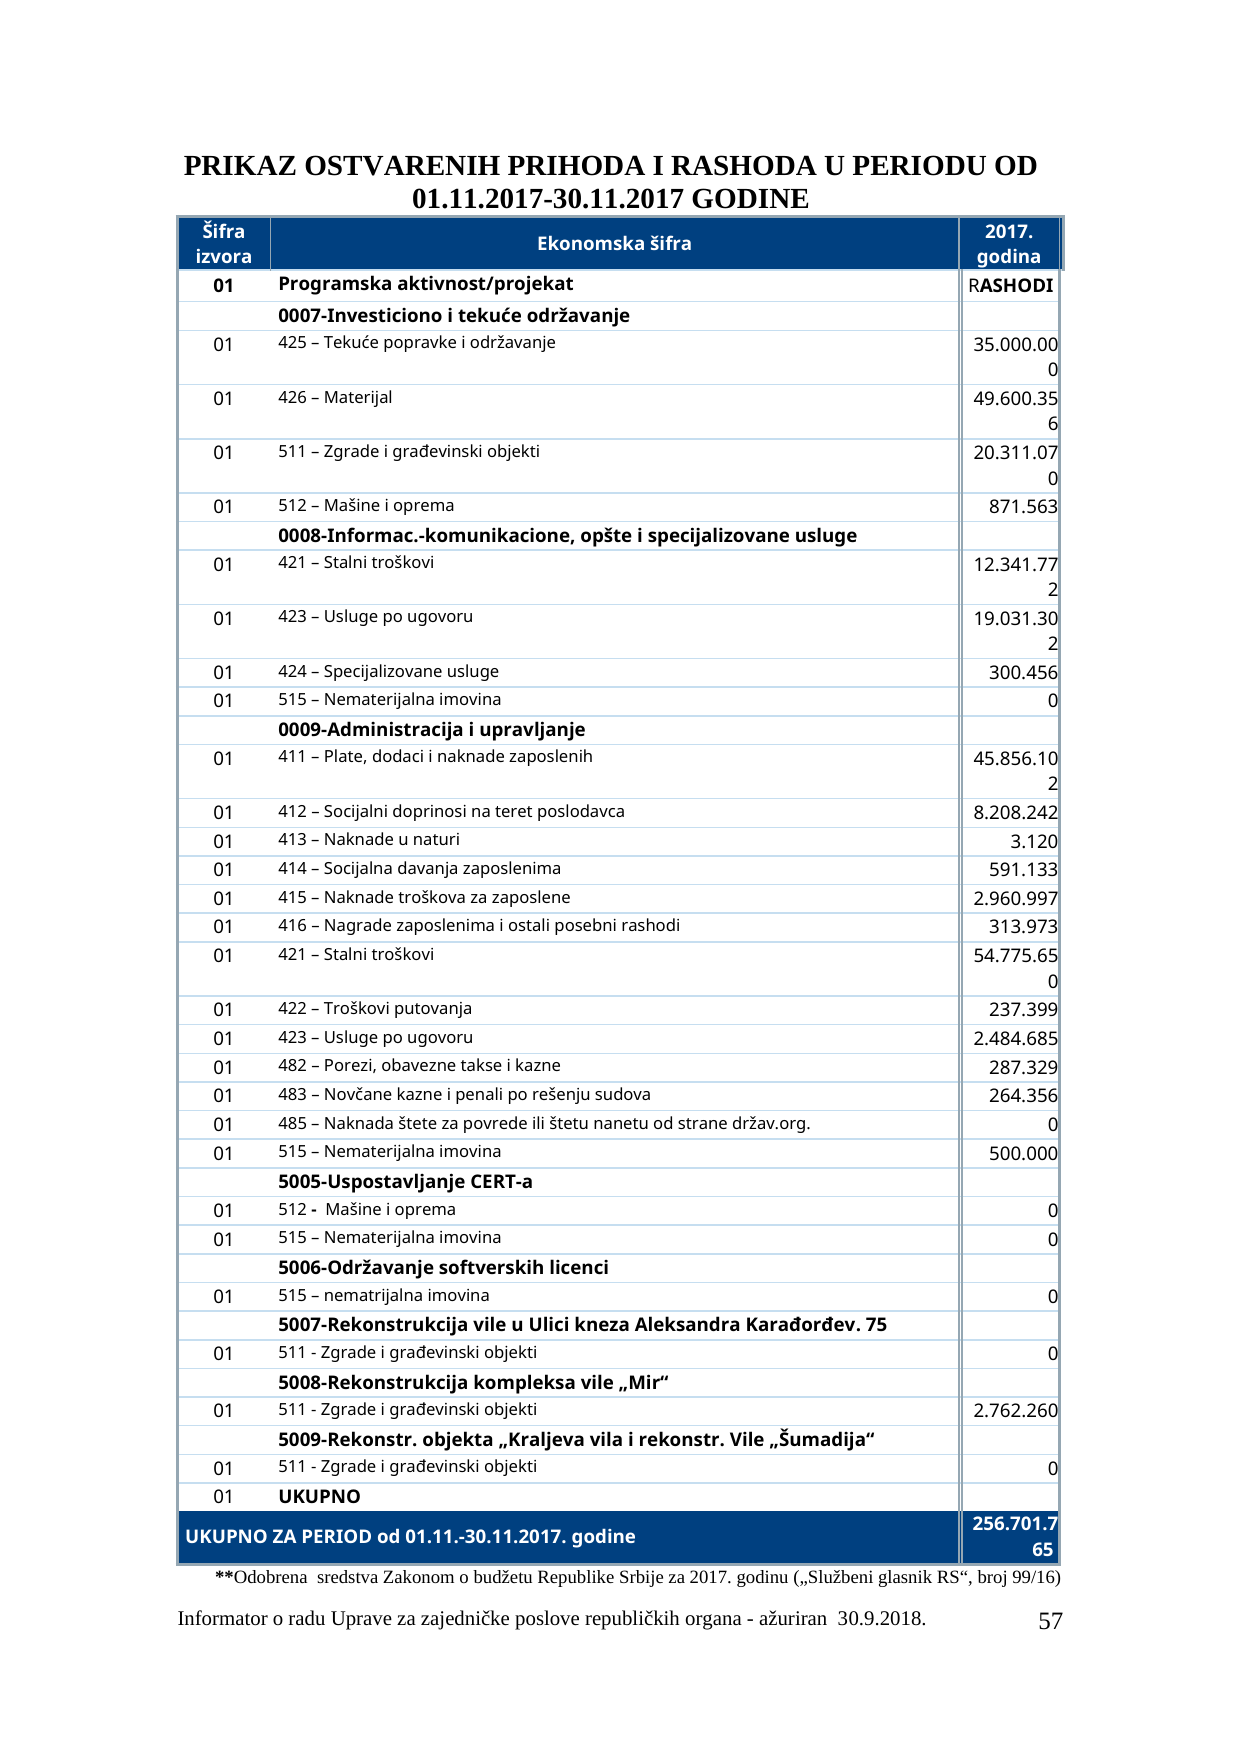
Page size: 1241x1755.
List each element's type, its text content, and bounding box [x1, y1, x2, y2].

table_cell 421 – Stalni troškovi [270, 943, 958, 995]
text **Odobrena sredstva Zakonom o budžetu Republike Srbije za 2017. godinu („Službeni glasnik RS“, broj 99/16) [215, 1566, 1063, 1588]
table_cell 01 [179, 885, 270, 912]
table_cell 414 – Socijalna davanja zaposlenima [270, 857, 958, 884]
table_cell [963, 1369, 1058, 1396]
table_cell 12.341.772 [963, 551, 1058, 603]
table_cell 01 [179, 331, 270, 384]
table_cell 3.120 [963, 828, 1058, 855]
table_cell 511 - Zgrade i građevinski objekti [270, 1398, 958, 1425]
table_cell 424 – Specijalizovane usluge [270, 659, 958, 686]
table_cell [963, 1312, 1058, 1339]
table_cell 01 [179, 1197, 270, 1224]
table_cell 01 [179, 688, 270, 715]
table_cell 0 [963, 1283, 1058, 1310]
table_cell 300.456 [963, 659, 1058, 686]
table_cell 01 [179, 551, 270, 603]
table_cell 01 [179, 799, 270, 826]
table_cell 0 [963, 1341, 1058, 1367]
table_cell 483 – Novčane kazne i penali po rešenju sudova [270, 1083, 958, 1110]
table_cell 416 – Nagrade zaposlenima i ostali posebni rashodi [270, 914, 958, 941]
table_cell Programska aktivnost/projekat [270, 271, 958, 301]
table_cell 511 - Zgrade i građevinski objekti [270, 1341, 958, 1367]
table_cell [179, 1369, 270, 1396]
table_cell 515 – Nematerijalna imovina [270, 688, 958, 715]
table_cell 01 [179, 1398, 270, 1425]
table_cell 511 – Zgrade i građevinski objekti [270, 440, 958, 492]
table_cell 01 [179, 828, 270, 855]
table_cell 01 [179, 1484, 270, 1511]
table_cell 515 – nematrijalna imovina [270, 1283, 958, 1310]
table_cell 19.031.302 [963, 605, 1058, 658]
table_cell 237.399 [963, 997, 1058, 1024]
text PRIKAZ OSTVARENIH PRIHODA I RASHODA U PERIODU OD 01.11.2017-30.11.2017 GODINE [158, 148, 1063, 215]
table_cell 5009-Rekonstr. objekta „Kralјeva vila i rekonstr. Vile „Šumadija“ [270, 1426, 958, 1453]
table_cell 500.000 [963, 1140, 1058, 1167]
table_cell 0 [963, 688, 1058, 715]
table_cell 01 [179, 1341, 270, 1367]
table_cell 421 – Stalni troškovi [270, 551, 958, 603]
table_cell RASHODI [963, 271, 1058, 301]
table_cell 35.000.000 [963, 331, 1058, 384]
table_cell 01 [179, 385, 270, 438]
table_cell 0008-Informac.-komunikacione, opšte i specijalizovane usluge [270, 522, 958, 549]
table_cell [179, 302, 270, 329]
table_cell [179, 1255, 270, 1282]
table_cell [179, 1169, 270, 1196]
table_cell 0 [963, 1111, 1058, 1138]
table_cell 415 – Naknade troškova za zaposlene [270, 885, 958, 912]
table_cell 01 [179, 1111, 270, 1138]
table_cell [963, 1169, 1058, 1196]
table_cell [963, 302, 1058, 329]
table_cell 20.311.070 [963, 440, 1058, 492]
table_cell 01 [179, 1226, 270, 1253]
table_header Ekonomska šifra [271, 218, 958, 269]
table_cell UKUPNO [270, 1484, 958, 1511]
table_cell 512 - Mašine i oprema [270, 1197, 958, 1224]
table_cell 2.960.997 [963, 885, 1058, 912]
table_cell 0 [963, 1197, 1058, 1224]
table_cell UKUPNO ZA PERIOD od 01.11.-30.11.2017. godine [179, 1511, 958, 1563]
table_cell 0 [963, 1226, 1058, 1253]
table_cell [963, 1426, 1058, 1453]
table_cell 01 [179, 1025, 270, 1052]
table_cell [963, 1255, 1058, 1282]
table_cell 5005-Uspostavlјanje CERT-a [270, 1169, 958, 1196]
table_cell 423 – Usluge po ugovoru [270, 1025, 958, 1052]
table_cell 2.762.260 [963, 1398, 1058, 1425]
table_cell 264.356 [963, 1083, 1058, 1110]
table_cell 01 [179, 1455, 270, 1482]
table_cell 511 - Zgrade i građevinski objekti [270, 1455, 958, 1482]
table_cell 8.208.242 [963, 799, 1058, 826]
table_cell [179, 1312, 270, 1339]
table_cell 425 – Tekuće popravke i održavanje [270, 331, 958, 384]
table_cell 512 – Mašine i oprema [270, 494, 958, 521]
table_cell 313.973 [963, 914, 1058, 941]
table_cell 482 – Porezi, obavezne takse i kazne [270, 1054, 958, 1081]
table_cell [963, 717, 1058, 743]
table_cell 01 [179, 997, 270, 1024]
table_cell 411 – Plate, dodaci i naknade zaposlenih [270, 745, 958, 798]
table_cell 01 [179, 659, 270, 686]
table_cell 45.856.102 [963, 745, 1058, 798]
table_header 2017. godina [960, 218, 1059, 269]
table_cell [963, 522, 1058, 549]
table_cell [179, 1426, 270, 1453]
table_cell 01 [179, 943, 270, 995]
table_cell 423 – Usluge po ugovoru [270, 605, 958, 658]
table_cell 2.484.685 [963, 1025, 1058, 1052]
table_cell 01 [179, 494, 270, 521]
table_cell [963, 1484, 1058, 1511]
table_cell 5006-Održavanje softverskih licenci [270, 1255, 958, 1282]
table_cell 256.701.765 [963, 1511, 1058, 1563]
table_cell 0 [963, 1455, 1058, 1482]
table_cell 515 – Nematerijalna imovina [270, 1226, 958, 1253]
table_cell [179, 717, 270, 743]
table_cell 01 [179, 914, 270, 941]
table_cell 01 [179, 1054, 270, 1081]
table_cell [179, 522, 270, 549]
table_cell 287.329 [963, 1054, 1058, 1081]
table_cell 49.600.356 [963, 385, 1058, 438]
table_cell 5008-Rekonstrukcija kompleksa vile „Mir“ [270, 1369, 958, 1396]
table_cell 01 [179, 440, 270, 492]
table_cell 591.133 [963, 857, 1058, 884]
table_cell 485 – Naknada štete za povrede ili štetu nanetu od strane držav.org. [270, 1111, 958, 1138]
table_cell 01 [179, 1083, 270, 1110]
table_cell 412 – Socijalni doprinosi na teret poslodavca [270, 799, 958, 826]
table_cell 01 [179, 605, 270, 658]
table_cell 5007-Rekonstrukcija vile u Ulici kneza Aleksandra Karađorđev. 75 [270, 1312, 958, 1339]
table_cell 01 [179, 271, 270, 301]
table_cell 0007-Investiciono i tekuće održavanje [270, 302, 958, 329]
table_cell 0009-Administracija i upravlјanje [270, 717, 958, 743]
table_cell 01 [179, 1283, 270, 1310]
table_cell 01 [179, 745, 270, 798]
table_cell 515 – Nematerijalna imovina [270, 1140, 958, 1167]
table_cell 01 [179, 1140, 270, 1167]
table_header Šifra izvora [179, 218, 270, 269]
table_cell 54.775.650 [963, 943, 1058, 995]
table_cell 422 – Troškovi putovanja [270, 997, 958, 1024]
table_cell 426 – Materijal [270, 385, 958, 438]
table_cell 413 – Naknade u naturi [270, 828, 958, 855]
table_cell 01 [179, 857, 270, 884]
table_cell 871.563 [963, 494, 1058, 521]
